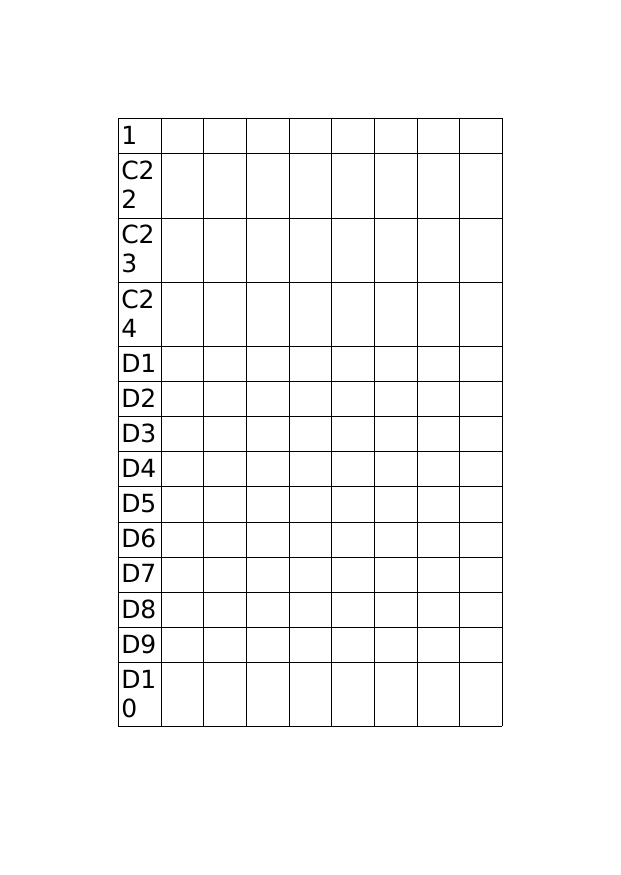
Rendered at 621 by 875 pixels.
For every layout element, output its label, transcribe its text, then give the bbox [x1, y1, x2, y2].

table_cell [332, 347, 374, 381]
table_cell [204, 382, 246, 416]
table_cell D2 [119, 382, 161, 416]
table_cell [162, 347, 203, 381]
table_cell [418, 347, 459, 381]
table_cell [162, 487, 203, 522]
table_cell [375, 219, 417, 282]
table_cell [332, 382, 374, 416]
table_cell [418, 523, 459, 557]
table_cell [418, 663, 459, 726]
table_cell [247, 523, 289, 557]
table_cell [290, 523, 331, 557]
table_cell [247, 628, 289, 662]
table_cell [375, 628, 417, 662]
table_cell [290, 119, 331, 153]
table_cell [375, 558, 417, 592]
table_cell [375, 382, 417, 416]
table_cell [290, 283, 331, 346]
table_cell [162, 219, 203, 282]
table_cell [460, 119, 502, 153]
table_cell [204, 487, 246, 522]
table_cell [418, 382, 459, 416]
table_cell [418, 558, 459, 592]
table_cell [290, 219, 331, 282]
table_cell [247, 452, 289, 486]
table_cell [418, 119, 459, 153]
table_cell [247, 283, 289, 346]
table_cell [290, 558, 331, 592]
table_cell [204, 119, 246, 153]
table_cell [418, 283, 459, 346]
table_cell [460, 154, 502, 217]
table_cell [460, 663, 502, 726]
table_cell D9 [119, 628, 161, 662]
table_cell [162, 628, 203, 662]
table_cell C24 [119, 283, 161, 346]
table_cell [375, 154, 417, 217]
table_cell [247, 119, 289, 153]
table_cell [418, 219, 459, 282]
table_cell 1 [119, 119, 161, 153]
table_cell [247, 154, 289, 217]
table_cell [460, 452, 502, 486]
table_cell [332, 663, 374, 726]
table_cell [332, 523, 374, 557]
table_cell [290, 663, 331, 726]
table_cell [375, 452, 417, 486]
table_cell [375, 487, 417, 522]
table_cell [332, 119, 374, 153]
table_cell [375, 523, 417, 557]
table_cell [204, 593, 246, 627]
table_cell [162, 523, 203, 557]
table_cell [460, 347, 502, 381]
table_cell [162, 382, 203, 416]
table_cell [162, 452, 203, 486]
table_cell [162, 558, 203, 592]
table_cell [375, 417, 417, 451]
table_cell [247, 347, 289, 381]
table_cell D7 [119, 558, 161, 592]
table_cell [204, 154, 246, 217]
table_cell D8 [119, 593, 161, 627]
table_cell [460, 382, 502, 416]
table_cell [290, 452, 331, 486]
table_cell [290, 417, 331, 451]
table_cell [162, 417, 203, 451]
table_cell [204, 452, 246, 486]
table_cell [418, 417, 459, 451]
table_cell [162, 593, 203, 627]
table_cell [332, 417, 374, 451]
table_cell [247, 663, 289, 726]
table_cell [418, 452, 459, 486]
table_cell D4 [119, 452, 161, 486]
table_cell [162, 283, 203, 346]
table_cell [162, 154, 203, 217]
table_cell [204, 663, 246, 726]
table_cell [375, 283, 417, 346]
table_cell [332, 558, 374, 592]
table_cell [460, 558, 502, 592]
table_cell [247, 558, 289, 592]
table_cell [375, 593, 417, 627]
table_cell [332, 219, 374, 282]
table_cell [332, 154, 374, 217]
table_cell D5 [119, 487, 161, 522]
table_cell [332, 452, 374, 486]
table_cell [375, 119, 417, 153]
table_cell [460, 593, 502, 627]
table_cell [460, 487, 502, 522]
table_cell [375, 663, 417, 726]
table_cell [204, 417, 246, 451]
table_cell [460, 523, 502, 557]
table_cell [460, 417, 502, 451]
table_cell [290, 487, 331, 522]
table_cell D3 [119, 417, 161, 451]
table_cell [460, 283, 502, 346]
table_cell [204, 347, 246, 381]
table_cell [247, 417, 289, 451]
table_cell C22 [119, 154, 161, 217]
table_cell [290, 628, 331, 662]
table_cell [418, 487, 459, 522]
table_cell [332, 283, 374, 346]
table_cell [460, 219, 502, 282]
table_cell [204, 219, 246, 282]
table_cell [247, 487, 289, 522]
table_cell [290, 593, 331, 627]
table_cell [247, 593, 289, 627]
table_cell [162, 663, 203, 726]
table_cell [460, 628, 502, 662]
table_cell [290, 382, 331, 416]
table_cell [418, 154, 459, 217]
table_cell [418, 593, 459, 627]
table_cell [332, 628, 374, 662]
table_cell [204, 558, 246, 592]
table_cell [204, 523, 246, 557]
table_cell [332, 593, 374, 627]
table_cell [204, 283, 246, 346]
table_cell [418, 628, 459, 662]
table_cell [290, 154, 331, 217]
table_cell D1 [119, 347, 161, 381]
table_cell [332, 487, 374, 522]
table_cell D6 [119, 523, 161, 557]
table_cell [247, 382, 289, 416]
table_cell [290, 347, 331, 381]
table_cell [204, 628, 246, 662]
table_cell D10 [119, 663, 161, 726]
table_cell C23 [119, 219, 161, 282]
table_cell [247, 219, 289, 282]
table_cell [375, 347, 417, 381]
table_cell [162, 119, 203, 153]
